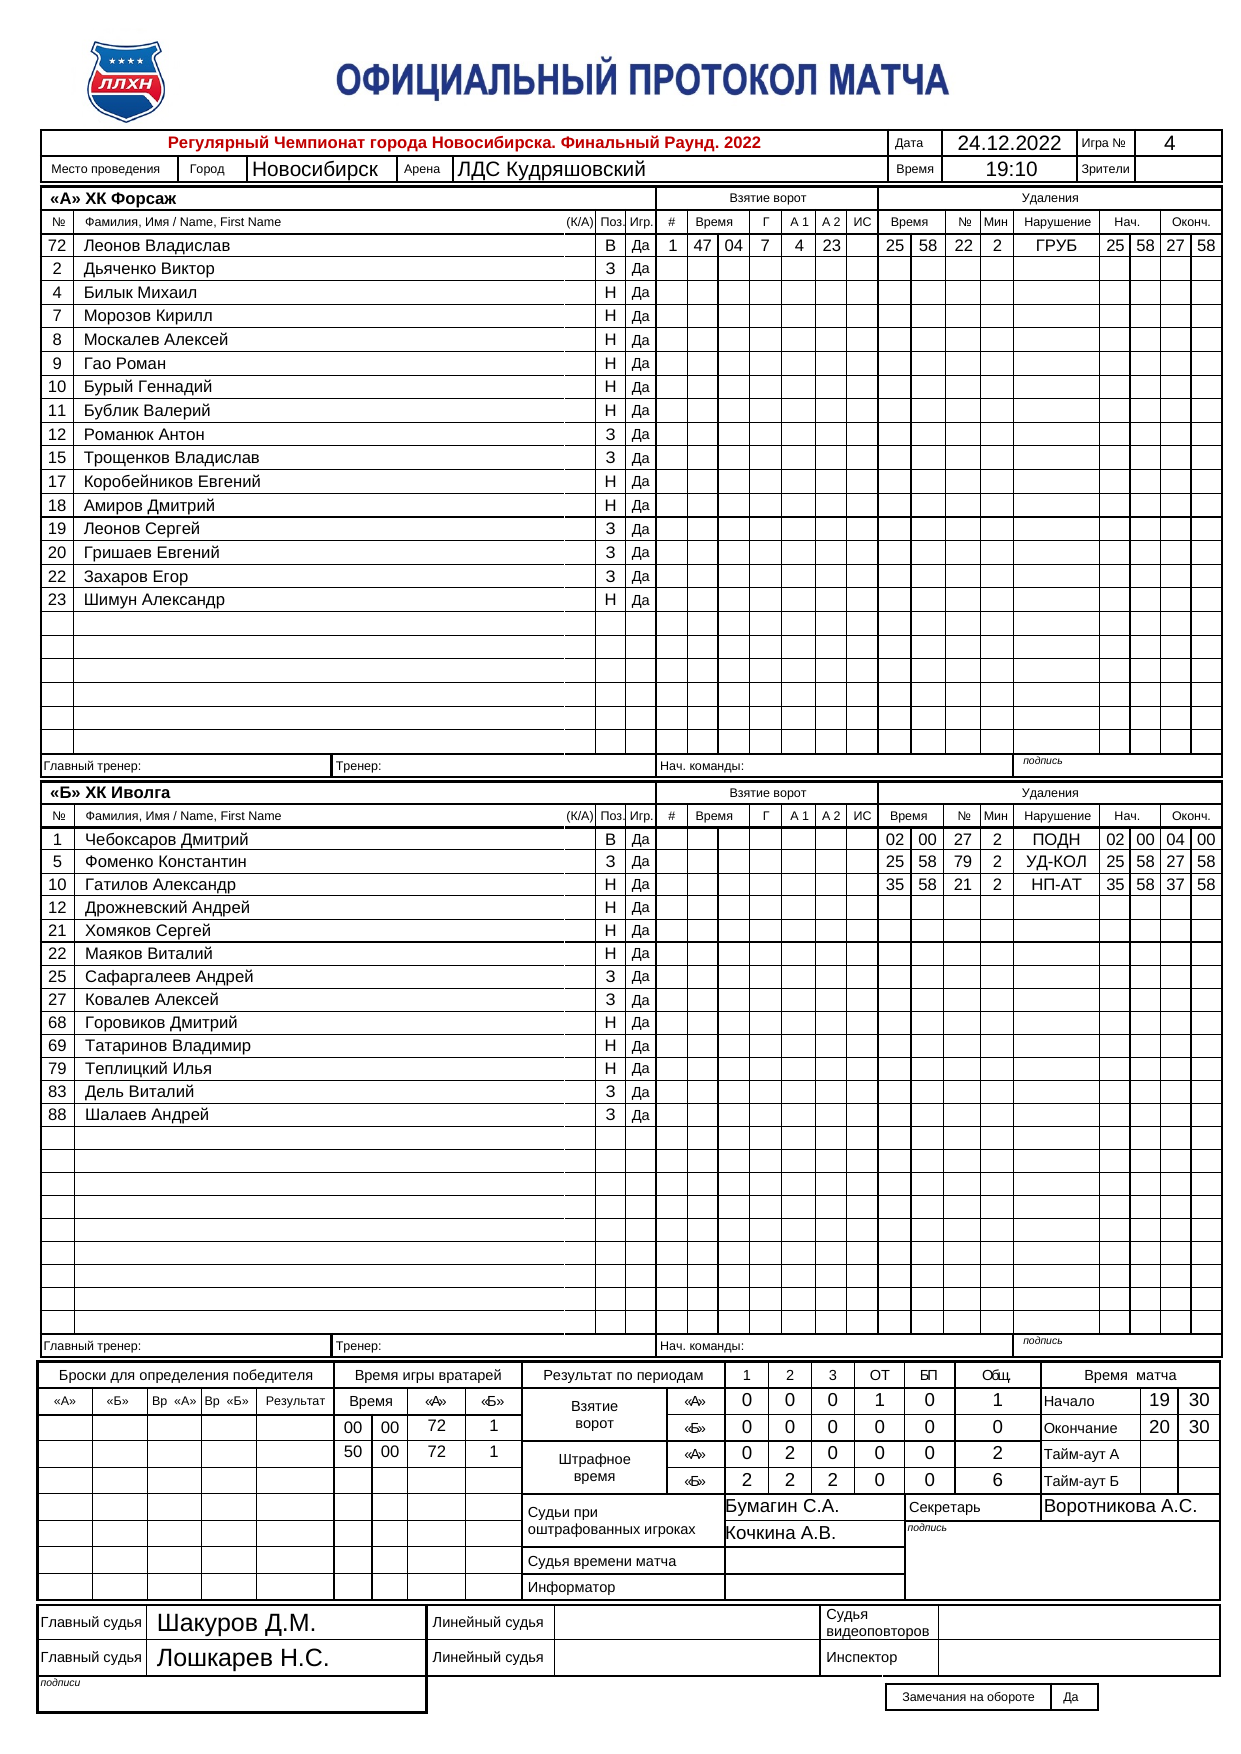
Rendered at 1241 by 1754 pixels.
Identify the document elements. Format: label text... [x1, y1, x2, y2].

table_cell [912, 446, 945, 469]
table_cell [1014, 1081, 1099, 1103]
table_cell Сафаргалеев Андрей [75, 966, 564, 987]
table_cell [816, 423, 846, 445]
table_cell «Б» [93, 1389, 147, 1413]
table_cell [657, 1219, 687, 1241]
table_cell Н [596, 399, 625, 422]
table_cell [879, 636, 910, 658]
table_header Игра № [1078, 131, 1134, 155]
table_cell З [596, 446, 625, 469]
table_cell [719, 494, 749, 516]
table_cell [688, 1081, 717, 1103]
table_cell [847, 281, 877, 303]
table_cell [1161, 683, 1190, 706]
table_cell [816, 399, 846, 422]
table_cell [946, 257, 980, 280]
table_cell 9 [42, 352, 73, 374]
table_cell 22 [42, 943, 74, 964]
table_cell [944, 1012, 980, 1033]
table_cell [981, 1035, 1013, 1057]
table_cell [981, 966, 1013, 987]
table_cell 58 [1192, 850, 1221, 872]
table_cell [816, 446, 846, 469]
table_cell [847, 376, 877, 398]
table_cell Хомяков Сергей [75, 920, 564, 941]
table_cell [1192, 1265, 1221, 1287]
table_cell 2 [726, 1468, 768, 1493]
table_cell [879, 588, 910, 611]
table_cell [1100, 989, 1129, 1011]
table_cell [626, 1173, 655, 1195]
table_cell Линейный судья [428, 1640, 554, 1675]
table_cell 5 [42, 850, 74, 872]
table_cell [719, 376, 749, 398]
table_cell 88 [42, 1104, 74, 1126]
table_cell [148, 1441, 201, 1467]
table_cell [1014, 659, 1099, 682]
table_cell 00 [1192, 829, 1221, 849]
table_cell [912, 1081, 943, 1103]
table_cell [42, 683, 73, 706]
table_cell З [596, 850, 625, 872]
table_cell [981, 612, 1013, 634]
table_cell Мин [981, 211, 1013, 233]
table_cell 0 [905, 1389, 954, 1413]
table_cell [1161, 352, 1190, 374]
table_cell Поз. [596, 211, 625, 233]
table_cell [688, 376, 717, 398]
table_cell Теплицкий Илья [75, 1058, 564, 1079]
table_cell [912, 989, 943, 1011]
table_cell [719, 874, 749, 895]
table_cell [981, 1265, 1013, 1287]
table_cell [1100, 683, 1129, 706]
table_cell 11 [42, 399, 73, 422]
table_cell [879, 1081, 910, 1103]
table_cell [1014, 352, 1099, 374]
table_cell [981, 1242, 1013, 1264]
table_cell 04 [1161, 829, 1190, 849]
table_cell [555, 1606, 819, 1639]
table_cell [847, 1219, 877, 1241]
table_cell [981, 376, 1013, 398]
table_cell 1 [956, 1389, 1040, 1413]
table_cell [750, 281, 781, 303]
table_cell [879, 966, 910, 987]
table_cell [565, 1242, 595, 1264]
table_cell [847, 588, 877, 611]
table_cell [719, 1242, 749, 1264]
table_cell [816, 257, 846, 280]
table_cell [408, 1494, 465, 1520]
table_cell [1161, 470, 1190, 493]
table_cell Начало [1042, 1389, 1140, 1413]
table_cell [750, 399, 781, 422]
table_cell Да [626, 446, 655, 469]
table_cell # [657, 211, 687, 233]
table_cell [726, 1575, 904, 1599]
table_cell [750, 730, 781, 753]
table_cell 0 [855, 1468, 904, 1493]
table_cell [1161, 588, 1190, 611]
table_cell [847, 730, 877, 753]
table_cell [596, 730, 625, 753]
table_cell Нач. команды: [657, 1335, 1012, 1356]
table_cell Н [596, 588, 625, 611]
table_cell [1014, 399, 1099, 422]
table_cell [39, 1468, 92, 1493]
table_cell [1161, 1311, 1190, 1333]
table_cell [1100, 1012, 1129, 1033]
table_cell [93, 1574, 147, 1599]
table_cell Нач. [1100, 211, 1160, 233]
table_cell [750, 423, 781, 445]
table_cell 69 [42, 1035, 74, 1057]
table_cell 0 [812, 1415, 854, 1440]
table_cell [750, 518, 781, 540]
table_cell [1014, 1311, 1099, 1333]
table_cell [42, 659, 73, 682]
table_cell 21 [944, 874, 980, 895]
table_cell [879, 612, 910, 634]
table_cell [879, 1035, 910, 1057]
table_cell [1100, 1150, 1129, 1172]
table_cell [719, 305, 749, 327]
table_cell [1014, 1265, 1099, 1287]
table_cell 25 [1100, 850, 1129, 872]
table_cell [148, 1574, 201, 1599]
table_cell [688, 874, 717, 895]
table_cell [750, 1288, 781, 1310]
table_cell [1161, 376, 1190, 398]
table_cell [688, 1104, 717, 1126]
table_header Броски для определения победителя [39, 1363, 333, 1387]
table_cell [1131, 1311, 1160, 1333]
table_cell [688, 1196, 717, 1218]
table_cell [946, 518, 980, 540]
table_cell [688, 1058, 717, 1079]
table_cell [719, 257, 749, 280]
table_cell Бурый Геннадий [74, 376, 564, 398]
table_cell [847, 494, 877, 516]
table_cell 17 [42, 470, 73, 493]
table_cell [688, 1288, 717, 1310]
table_cell [981, 943, 1013, 964]
table_cell [596, 683, 625, 706]
table_cell [1014, 920, 1099, 941]
table_cell [981, 659, 1013, 682]
table_cell [1014, 683, 1099, 706]
table_cell [912, 683, 945, 706]
table_cell [42, 1288, 74, 1310]
table_cell [1141, 1441, 1177, 1467]
table_cell [879, 494, 910, 516]
table_cell [912, 659, 945, 682]
table_cell [657, 943, 687, 964]
table_cell [1014, 541, 1099, 564]
table_cell Да [626, 399, 655, 422]
table_header ОТ [855, 1363, 904, 1387]
table_cell [596, 1219, 625, 1241]
table_cell Время [688, 211, 749, 233]
table_cell Г [750, 211, 781, 233]
table_cell [565, 399, 595, 422]
table_cell 0 [726, 1442, 768, 1467]
table_cell [981, 1196, 1013, 1218]
table_cell [750, 352, 781, 374]
table_cell [912, 1265, 943, 1287]
table_cell [1192, 565, 1221, 587]
table_cell [816, 730, 846, 753]
table_cell подпись [1014, 755, 1221, 776]
table_cell [782, 683, 815, 706]
table_cell Инспектор [821, 1640, 938, 1675]
table_cell [782, 470, 815, 493]
table_cell [1014, 1058, 1099, 1079]
table_cell [373, 1547, 407, 1573]
table_cell [657, 565, 687, 587]
table_cell 79 [944, 850, 980, 872]
table_cell [719, 565, 749, 587]
table_cell [1014, 1242, 1099, 1264]
table_cell [1161, 494, 1190, 516]
table_cell 0 [769, 1415, 811, 1440]
table_cell [879, 1196, 910, 1218]
table_cell 0 [855, 1415, 904, 1440]
table_cell [373, 1574, 407, 1599]
table_cell [565, 636, 595, 658]
table_cell Бумагин С.А. [726, 1495, 904, 1520]
table_cell [946, 470, 980, 493]
table_cell [847, 257, 877, 280]
table_cell [657, 588, 687, 611]
table_cell [1161, 1173, 1190, 1195]
table_cell [879, 989, 910, 1011]
table_cell [981, 1104, 1013, 1126]
table_cell Горовиков Дмитрий [75, 1012, 564, 1033]
table_cell 30 [1179, 1415, 1219, 1440]
table_cell [912, 636, 945, 658]
table_cell [657, 1288, 687, 1310]
table_cell [750, 659, 781, 682]
table_cell Гатилов Александр [75, 874, 564, 895]
table_cell [1161, 305, 1190, 327]
table_cell [1131, 1081, 1160, 1103]
table_cell [42, 1173, 74, 1195]
table_cell [946, 352, 980, 374]
table_cell [688, 352, 717, 374]
table_cell [596, 1196, 625, 1218]
table_cell [688, 541, 717, 564]
table_cell [373, 1521, 407, 1546]
table_cell [946, 376, 980, 398]
table_cell [75, 1127, 564, 1149]
table_cell Судья видеоповторов [821, 1606, 938, 1639]
table_cell [657, 423, 687, 445]
table_cell [688, 966, 717, 987]
table_cell [1100, 1219, 1129, 1241]
table_cell [688, 612, 717, 634]
table_cell [93, 1494, 147, 1520]
table_cell [1100, 1265, 1129, 1287]
table_cell [688, 1173, 717, 1195]
table_cell [1131, 1196, 1160, 1218]
table_cell [74, 730, 564, 753]
table_cell [719, 1311, 749, 1333]
table_cell [719, 446, 749, 469]
table_cell [565, 470, 595, 493]
table_cell [847, 1012, 877, 1033]
table_cell [596, 1127, 625, 1149]
table_cell 58 [1131, 874, 1160, 895]
table_cell [626, 612, 655, 634]
table_cell [847, 1173, 877, 1195]
table_cell [912, 423, 945, 445]
table_cell [1100, 328, 1129, 351]
table_header Результат по периодам [523, 1363, 724, 1387]
table_cell [1131, 588, 1160, 611]
table_cell [816, 966, 846, 987]
table_cell [750, 896, 781, 918]
table_cell З [596, 989, 625, 1011]
table_cell 83 [42, 1081, 74, 1103]
table_cell [1014, 588, 1099, 611]
table_cell [565, 352, 595, 374]
table_cell [719, 989, 749, 1011]
table_cell [816, 376, 846, 398]
table_cell [1131, 1219, 1160, 1241]
table_cell [750, 1242, 781, 1264]
table_cell [1100, 1104, 1129, 1126]
table_cell [1161, 541, 1190, 564]
table_cell [657, 1242, 687, 1264]
table_cell [847, 850, 877, 872]
table_cell [879, 470, 910, 493]
table_cell [565, 989, 595, 1011]
table_cell Тайм-аут Б [1042, 1468, 1140, 1493]
table_cell [1161, 989, 1190, 1011]
table_cell Да [626, 494, 655, 516]
table_cell [912, 518, 945, 540]
table_cell [912, 966, 943, 987]
table_cell Дрожневский Андрей [75, 896, 564, 918]
table_cell [688, 588, 717, 611]
table_cell [912, 943, 943, 964]
table_cell 1 [466, 1441, 521, 1467]
table_cell Билык Михаил [74, 281, 564, 303]
table_cell [782, 896, 815, 918]
table_cell [847, 399, 877, 422]
table_cell [688, 943, 717, 964]
table_cell [75, 1150, 564, 1172]
table_cell [816, 896, 846, 918]
table_cell [202, 1441, 256, 1467]
table_cell [74, 612, 564, 634]
table_cell «А» [39, 1389, 92, 1413]
table_cell [202, 1494, 256, 1520]
table_cell [847, 874, 877, 895]
table_cell [565, 518, 595, 540]
table_cell [981, 730, 1013, 753]
table_cell [816, 352, 846, 374]
table_cell [1161, 446, 1190, 469]
table_cell [1192, 470, 1221, 493]
table_cell [981, 257, 1013, 280]
table_cell [782, 1173, 815, 1195]
table_header Удаления [879, 783, 1221, 803]
table_cell [657, 1311, 687, 1333]
table_cell 68 [42, 1012, 74, 1033]
table_cell [1192, 518, 1221, 540]
table_cell [688, 1150, 717, 1172]
table_cell [750, 850, 781, 872]
table_cell [946, 494, 980, 516]
table_cell [565, 328, 595, 351]
table_cell [1100, 730, 1129, 753]
table_cell [93, 1468, 147, 1493]
table_cell Да [626, 850, 655, 872]
table_cell 20 [1141, 1415, 1177, 1440]
table_cell [1131, 730, 1160, 753]
table_cell [879, 1265, 910, 1287]
table_cell [750, 707, 781, 729]
table_cell [688, 829, 717, 849]
table_cell [688, 636, 717, 658]
table_cell [879, 1127, 910, 1149]
table_cell [946, 588, 980, 611]
table_header 1 [726, 1363, 768, 1387]
table_cell 25 [879, 235, 910, 256]
table_cell [688, 896, 717, 918]
table_cell 00 [335, 1416, 371, 1440]
table_cell 1 [657, 235, 687, 256]
table_cell Да [626, 588, 655, 611]
table_cell [1192, 636, 1221, 658]
table_cell [782, 281, 815, 303]
table_cell [565, 1311, 595, 1333]
table_cell [879, 1311, 910, 1333]
table_cell [1161, 1081, 1190, 1103]
table_cell [816, 829, 846, 849]
table_cell [847, 1265, 877, 1287]
table_header Взятие ворот [657, 783, 877, 803]
table_cell Н [596, 328, 625, 351]
table_cell [466, 1468, 521, 1493]
table_cell [466, 1521, 521, 1546]
table_cell [726, 1548, 904, 1573]
table_cell [565, 1219, 595, 1241]
table_cell [657, 874, 687, 895]
table_cell 00 [373, 1416, 407, 1440]
table_cell [816, 1081, 846, 1103]
table_cell [1131, 989, 1160, 1011]
table_cell [1161, 257, 1190, 280]
table_cell [847, 1104, 877, 1126]
table_cell [912, 352, 945, 374]
table_cell [626, 1127, 655, 1149]
table_cell [912, 1127, 943, 1149]
table_cell Мин [981, 805, 1013, 826]
table_cell Да [626, 829, 655, 849]
table_cell [847, 565, 877, 587]
table_cell [688, 1127, 717, 1149]
table_cell [657, 281, 687, 303]
table_cell [847, 446, 877, 469]
table_cell [750, 874, 781, 895]
table_cell [1192, 683, 1221, 706]
table_cell [782, 1150, 815, 1172]
table_cell [816, 707, 846, 729]
table_cell [74, 659, 564, 682]
table_cell [879, 305, 910, 327]
table_cell [912, 730, 945, 753]
table_cell [1100, 423, 1129, 445]
table_cell [719, 399, 749, 422]
table_cell [816, 850, 846, 872]
table_cell [1192, 966, 1221, 987]
table_cell [719, 636, 749, 658]
table_cell [1131, 920, 1160, 941]
table_cell 37 [1161, 874, 1190, 895]
table_cell [912, 376, 945, 398]
table_cell [1100, 541, 1129, 564]
table_cell [1100, 281, 1129, 303]
table_cell [719, 683, 749, 706]
table_cell Да [626, 305, 655, 327]
table_cell [847, 1150, 877, 1172]
table_cell [1131, 1288, 1160, 1310]
table_cell [1100, 920, 1129, 941]
table_cell [719, 1219, 749, 1241]
table_cell [1014, 1288, 1099, 1310]
table_cell Да [626, 518, 655, 540]
table_cell [565, 612, 595, 634]
table_cell [847, 683, 877, 706]
table_cell Захаров Егор [74, 565, 564, 587]
table_cell Да [626, 874, 655, 895]
table_cell [816, 1127, 846, 1149]
picture [5, 28, 1179, 129]
table_cell [1161, 1127, 1190, 1149]
table_cell [1192, 612, 1221, 634]
table_cell [1161, 1012, 1190, 1033]
table_cell Фамилия, Имя / Name, First Name [75, 805, 565, 826]
table_cell [1131, 636, 1160, 658]
table_cell [42, 612, 73, 634]
table_cell Шимун Александр [74, 588, 564, 611]
table_header БП [905, 1363, 954, 1387]
table_cell [782, 565, 815, 587]
table_cell Оконч. [1161, 805, 1221, 826]
table_cell [1131, 943, 1160, 964]
table_header Замечания на обороте [887, 1685, 1050, 1709]
table_cell [912, 305, 945, 327]
table_cell [1131, 470, 1160, 493]
table_cell [782, 328, 815, 351]
table_cell 22 [42, 565, 73, 587]
table_cell [782, 1058, 815, 1079]
table_cell [816, 328, 846, 351]
table_cell [912, 1311, 943, 1333]
table_cell [847, 707, 877, 729]
table_cell [657, 612, 687, 634]
table_cell (К/А) [565, 211, 595, 233]
table_cell [912, 281, 945, 303]
table_cell [1161, 966, 1190, 987]
table_cell [565, 376, 595, 398]
table_cell [1014, 1196, 1099, 1218]
table_cell 1 [466, 1416, 521, 1440]
table_cell [879, 1242, 910, 1264]
table_cell Да [626, 943, 655, 964]
table_cell [981, 1081, 1013, 1103]
table_cell [719, 541, 749, 564]
table_cell [1100, 588, 1129, 611]
table_cell [657, 850, 687, 872]
table_cell [1131, 565, 1160, 587]
table_cell [1131, 707, 1160, 729]
table_cell [1161, 943, 1190, 964]
table_cell [1161, 399, 1190, 422]
table_cell Да [626, 235, 655, 256]
table_cell [1161, 707, 1190, 729]
table_cell [42, 1127, 74, 1149]
table_cell [719, 1265, 749, 1287]
table_cell 19 [1141, 1389, 1177, 1413]
table_cell [565, 730, 595, 753]
table_cell [1014, 518, 1099, 540]
table_cell [93, 1521, 147, 1546]
table_cell [719, 920, 749, 941]
table_header 24.12.2022 [943, 131, 1076, 155]
table_cell [719, 896, 749, 918]
table_cell [1100, 966, 1129, 987]
table_cell [1161, 1035, 1190, 1057]
table_cell [946, 446, 980, 469]
table_cell [750, 446, 781, 469]
table_cell [847, 989, 877, 1011]
table_cell [750, 305, 781, 327]
table_cell [1192, 1035, 1221, 1057]
table_cell [688, 494, 717, 516]
table_cell [981, 636, 1013, 658]
table_cell 58 [1131, 235, 1160, 256]
table_cell [1014, 565, 1099, 587]
table_cell [257, 1521, 333, 1546]
table_cell [879, 683, 910, 706]
table_cell [782, 1012, 815, 1033]
table_cell Да [626, 541, 655, 564]
table_cell [688, 470, 717, 493]
table_cell [939, 1606, 1219, 1639]
table_cell [750, 683, 781, 706]
table_cell [257, 1441, 333, 1467]
table_cell [816, 1150, 846, 1172]
table_cell [1192, 1104, 1221, 1126]
table_cell [782, 305, 815, 327]
table_cell [782, 707, 815, 729]
table_cell [1192, 328, 1221, 351]
table_cell [1100, 494, 1129, 516]
table_cell [1192, 707, 1221, 729]
table_cell [1100, 352, 1129, 374]
table_cell [1161, 1104, 1190, 1126]
table_cell [912, 1173, 943, 1195]
table_cell [944, 1311, 980, 1333]
table_cell [565, 235, 595, 256]
table_cell [944, 896, 980, 918]
table_cell [1192, 1150, 1221, 1172]
table_cell [912, 612, 945, 634]
table_cell [750, 328, 781, 351]
table_cell [1131, 966, 1160, 987]
table_cell [782, 541, 815, 564]
table_cell [39, 1416, 92, 1440]
table_cell 0 [812, 1442, 854, 1467]
table_cell [946, 328, 980, 351]
table_cell [335, 1494, 371, 1520]
table_cell 50 [335, 1441, 371, 1467]
table_cell [750, 966, 781, 987]
table_cell [946, 281, 980, 303]
table_cell [1100, 565, 1129, 587]
table_cell [816, 305, 846, 327]
table_cell [657, 683, 687, 706]
table_cell [912, 1219, 943, 1241]
table_cell [626, 659, 655, 682]
table_cell 58 [1192, 235, 1221, 256]
table_cell [596, 1311, 625, 1333]
table_cell [596, 659, 625, 682]
table_cell [596, 1265, 625, 1287]
table_cell [750, 541, 781, 564]
table_cell [939, 1640, 1219, 1675]
table_cell Н [596, 920, 625, 941]
table_cell [688, 1265, 717, 1287]
table_cell [42, 1311, 74, 1333]
table_cell [944, 989, 980, 1011]
table_cell [1100, 1173, 1129, 1195]
table_cell [1192, 1288, 1221, 1310]
table_cell 2 [42, 257, 73, 280]
table_header Время игры вратарей [335, 1363, 521, 1387]
table_cell [944, 943, 980, 964]
table_cell [719, 1127, 749, 1149]
table_cell [944, 1104, 980, 1126]
table_cell [816, 636, 846, 658]
table_cell Взятие ворот [523, 1389, 666, 1440]
table_cell 00 [912, 829, 943, 849]
table_cell [148, 1494, 201, 1520]
table_cell [816, 470, 846, 493]
table_cell Г [750, 805, 781, 826]
table_cell [75, 1242, 564, 1264]
table_cell Зрители [1078, 157, 1134, 181]
table_cell Фамилия, Имя / Name, First Name [74, 211, 565, 233]
table_cell [847, 352, 877, 374]
table_cell Амиров Дмитрий [74, 494, 564, 516]
table_cell Тренер: [333, 1335, 655, 1356]
table_cell 0 [726, 1389, 768, 1413]
table_cell [626, 1265, 655, 1287]
table_cell подпись [1014, 1335, 1221, 1356]
table_cell [335, 1547, 371, 1573]
table_cell подпись [906, 1522, 1219, 1599]
table_cell [719, 730, 749, 753]
table_cell [1131, 1058, 1160, 1079]
table_cell [946, 399, 980, 422]
table_cell [719, 423, 749, 445]
table_cell [74, 683, 564, 706]
table_cell [816, 612, 846, 634]
table_cell [946, 565, 980, 587]
table_cell [565, 1012, 595, 1033]
table_cell [750, 943, 781, 964]
table_header 4 [1136, 131, 1221, 155]
table_cell [879, 376, 910, 398]
table_cell [981, 896, 1013, 918]
table_cell [946, 636, 980, 658]
table_cell [596, 1150, 625, 1172]
table_cell [657, 399, 687, 422]
table_cell [719, 352, 749, 374]
table_cell [42, 1242, 74, 1264]
table_cell Да [626, 1104, 655, 1126]
table_cell [688, 423, 717, 445]
table_cell Оконч. [1161, 211, 1221, 233]
table_cell [657, 920, 687, 941]
table_cell [1161, 1058, 1190, 1079]
table_cell Результат [257, 1389, 333, 1413]
table_cell [1161, 1196, 1190, 1218]
table_cell Трощенков Владислав [74, 446, 564, 469]
table_cell Да [626, 1081, 655, 1103]
table_cell 58 [1131, 850, 1160, 872]
table_cell [1161, 920, 1190, 941]
table_cell [847, 518, 877, 540]
table_cell Город [179, 157, 246, 181]
table_cell [1014, 281, 1099, 303]
table_cell [883, 1677, 1220, 1681]
table_cell Н [596, 352, 625, 374]
table_cell [565, 829, 595, 849]
table_cell 20 [42, 541, 73, 564]
table_cell [1161, 328, 1190, 351]
table_cell [688, 328, 717, 351]
table_cell [657, 1035, 687, 1057]
table_cell З [596, 565, 625, 587]
table_cell 2 [981, 235, 1013, 256]
table_cell [816, 1035, 846, 1057]
table_cell [719, 1173, 749, 1195]
table_cell [750, 1173, 781, 1195]
table_cell [1131, 328, 1160, 351]
table_cell [981, 1012, 1013, 1033]
table_cell [782, 257, 815, 280]
table_cell [565, 446, 595, 469]
table_cell [1161, 565, 1190, 587]
table_cell [816, 1104, 846, 1126]
table_cell [782, 659, 815, 682]
table_cell Гао Роман [74, 352, 564, 374]
table_cell [981, 518, 1013, 540]
table_cell [1131, 541, 1160, 564]
table_cell 72 [42, 235, 73, 256]
table_cell [408, 1547, 465, 1573]
table_cell [466, 1547, 521, 1573]
table_cell Лошкарев Н.С. [147, 1640, 425, 1675]
table_cell [782, 1288, 815, 1310]
table_cell [688, 730, 717, 753]
table_cell 02 [879, 829, 910, 849]
table_cell 0 [905, 1442, 954, 1467]
table_cell [42, 707, 73, 729]
table_cell Линейный судья [428, 1606, 554, 1639]
table_cell [1100, 896, 1129, 918]
table_cell «А» [668, 1389, 724, 1413]
table_cell [981, 305, 1013, 327]
table_cell [1014, 989, 1099, 1011]
table_cell [626, 1150, 655, 1172]
table_cell [879, 565, 910, 587]
table_cell [719, 966, 749, 987]
table_cell 22 [946, 235, 980, 256]
table_cell Главный тренер: [42, 755, 330, 776]
table_cell [657, 352, 687, 374]
table_cell [782, 920, 815, 941]
table_cell 23 [42, 588, 73, 611]
table_cell [1131, 1127, 1160, 1149]
table_cell [1131, 1104, 1160, 1126]
table_cell Окончание [1042, 1415, 1140, 1440]
table_cell [257, 1416, 333, 1440]
table_cell [847, 829, 877, 849]
table_cell З [596, 518, 625, 540]
table_cell 21 [42, 920, 74, 941]
table_cell [1100, 1288, 1129, 1310]
table_cell [847, 1035, 877, 1057]
table_cell [879, 352, 910, 374]
table_cell 4 [782, 235, 815, 256]
table_cell [816, 683, 846, 706]
table_cell [847, 470, 877, 493]
table_cell [879, 328, 910, 351]
table_cell Главный судья [39, 1606, 146, 1639]
table_cell [944, 966, 980, 987]
table_cell Н [596, 874, 625, 895]
table_cell [1192, 1127, 1221, 1149]
table_cell [1136, 157, 1221, 181]
table_cell [1192, 494, 1221, 516]
table_header Дата [889, 131, 941, 155]
table_cell [782, 874, 815, 895]
table_cell [657, 1150, 687, 1172]
table_cell [657, 518, 687, 540]
table_cell А 1 [782, 805, 815, 826]
table_cell [981, 1288, 1013, 1310]
table_cell 2 [981, 829, 1013, 849]
table_cell [257, 1574, 333, 1599]
table_cell [42, 730, 73, 753]
table_cell 0 [726, 1415, 768, 1440]
table_cell [565, 1150, 595, 1172]
table_cell Да [626, 1012, 655, 1033]
table_cell [1014, 1035, 1099, 1057]
table_cell [912, 565, 945, 587]
table_cell [657, 659, 687, 682]
table_cell [816, 1219, 846, 1241]
table_cell [202, 1521, 256, 1546]
table_cell [981, 683, 1013, 706]
table_cell [981, 494, 1013, 516]
table_cell 58 [912, 235, 945, 256]
table_cell 18 [42, 494, 73, 516]
table_cell [1014, 943, 1099, 964]
table_cell [596, 1288, 625, 1310]
table_cell [42, 636, 73, 658]
table_cell 00 [1131, 829, 1160, 849]
table_cell № [946, 211, 980, 233]
table_cell Время [879, 805, 943, 826]
table_cell [1100, 305, 1129, 327]
table_cell 27 [42, 989, 74, 1011]
table_cell [816, 541, 846, 564]
table_cell [847, 541, 877, 564]
table_cell [816, 920, 846, 941]
table_cell [782, 989, 815, 1011]
table_cell Главный судья [39, 1640, 146, 1675]
table_cell [816, 1242, 846, 1264]
table_cell Игр. [626, 211, 655, 233]
table_cell Главный тренер: [42, 1335, 330, 1356]
table_cell [879, 399, 910, 422]
table_cell [565, 707, 595, 729]
table_cell [1131, 423, 1160, 445]
table_cell [847, 328, 877, 351]
table_cell [657, 446, 687, 469]
table_cell [782, 966, 815, 987]
table_cell [428, 1677, 882, 1711]
table_cell [1192, 541, 1221, 564]
table_cell [847, 943, 877, 964]
table_cell [1161, 518, 1190, 540]
table_cell [981, 920, 1013, 941]
table_cell «А» [668, 1442, 724, 1467]
table_cell [657, 470, 687, 493]
table_header Да [1052, 1685, 1097, 1709]
table_cell [1161, 636, 1190, 658]
table_cell [657, 1081, 687, 1103]
table_cell Да [626, 257, 655, 280]
table_cell [981, 328, 1013, 351]
table_cell [816, 943, 846, 964]
table_cell [1100, 446, 1129, 469]
table_cell Дель Виталий [75, 1081, 564, 1103]
table_cell [847, 966, 877, 987]
table_cell [782, 588, 815, 611]
table_cell [1131, 257, 1160, 280]
table_cell [912, 588, 945, 611]
table_cell [782, 1242, 815, 1264]
table_cell Место проведения [42, 157, 177, 181]
table_cell 8 [42, 328, 73, 351]
table_cell Да [626, 352, 655, 374]
table_cell [565, 305, 595, 327]
table_cell [816, 659, 846, 682]
table_cell [719, 470, 749, 493]
table_cell [1131, 1173, 1160, 1195]
table_cell Шалаев Андрей [75, 1104, 564, 1126]
table_cell [782, 399, 815, 422]
table_cell [782, 1104, 815, 1126]
table_cell [946, 612, 980, 634]
table_cell ИС [847, 211, 877, 233]
table_cell № [42, 211, 73, 233]
table_cell [1192, 920, 1221, 941]
table_cell [565, 541, 595, 564]
table_cell [565, 966, 595, 987]
table_cell [688, 1035, 717, 1057]
table_cell [75, 1288, 564, 1310]
table_cell 2 [981, 850, 1013, 872]
table_cell Да [626, 328, 655, 351]
table_cell [1192, 730, 1221, 753]
table_cell [1099, 1682, 1220, 1711]
table_cell [782, 612, 815, 634]
table_cell [1141, 1468, 1177, 1493]
table_cell [688, 1242, 717, 1264]
table_cell [879, 1150, 910, 1172]
table_cell [1192, 943, 1221, 964]
table_cell [657, 1265, 687, 1287]
table_cell [719, 1081, 749, 1103]
table_cell 19 [42, 518, 73, 540]
table_cell [981, 281, 1013, 303]
table_cell [565, 683, 595, 706]
table_cell [912, 1288, 943, 1310]
table_cell [816, 281, 846, 303]
table_cell [946, 659, 980, 682]
table_cell [816, 1288, 846, 1310]
table_cell [1014, 446, 1099, 469]
table_cell [565, 565, 595, 587]
table_header Время матча [1042, 1363, 1219, 1387]
table_cell [782, 423, 815, 445]
table_cell [565, 896, 595, 918]
table_cell [1100, 1035, 1129, 1057]
table_cell [657, 1127, 687, 1149]
table_cell [719, 1150, 749, 1172]
table_cell Время [688, 805, 749, 826]
table_cell Нарушение [1014, 211, 1099, 233]
table_cell [565, 1173, 595, 1195]
table_cell [719, 850, 749, 872]
table_cell Маяков Виталий [75, 943, 564, 964]
table_cell [847, 612, 877, 634]
table_cell З [596, 541, 625, 564]
table_cell [39, 1547, 92, 1573]
table_cell [782, 1081, 815, 1103]
table_cell [202, 1547, 256, 1573]
table_cell [879, 1104, 910, 1126]
table_cell [750, 1219, 781, 1241]
table_cell 7 [750, 235, 781, 256]
table_cell [1014, 1012, 1099, 1033]
table_cell [1100, 707, 1129, 729]
table_cell 2 [981, 874, 1013, 895]
table_cell [719, 1058, 749, 1079]
table_cell [1100, 399, 1129, 422]
table_cell [565, 943, 595, 964]
table_cell [1192, 1012, 1221, 1033]
table_cell [847, 305, 877, 327]
table_cell Фоменко Константин [75, 850, 564, 872]
table_cell [75, 1219, 564, 1241]
table_cell [1100, 257, 1129, 280]
table_cell Арена [398, 157, 452, 181]
table_header Удаления [879, 188, 1221, 209]
table_cell 0 [905, 1415, 954, 1440]
table_cell [782, 446, 815, 469]
table_cell Нач. команды: [657, 755, 1012, 776]
table_cell Да [626, 423, 655, 445]
table_cell Тренер: [333, 755, 655, 776]
table_cell [75, 1311, 564, 1333]
table_cell [1100, 376, 1129, 398]
table_cell Леонов Сергей [74, 518, 564, 540]
table_cell 58 [912, 850, 943, 872]
table_cell ГРУБ [1014, 235, 1099, 256]
table_cell З [596, 257, 625, 280]
table_cell [912, 1058, 943, 1079]
table_cell [1179, 1441, 1219, 1467]
table_cell Н [596, 1035, 625, 1057]
table_cell [39, 1441, 92, 1467]
table_cell А 2 [816, 805, 846, 826]
table_cell Коробейников Евгений [74, 470, 564, 493]
table_cell [688, 1012, 717, 1033]
table_cell [1014, 1104, 1099, 1126]
table_cell [657, 730, 687, 753]
table_cell [879, 730, 910, 753]
table_cell [657, 305, 687, 327]
table_cell Н [596, 1012, 625, 1033]
table_cell 25 [879, 850, 910, 872]
table_cell [657, 966, 687, 987]
table_cell [565, 920, 595, 941]
table_cell [847, 235, 877, 256]
table_cell [1131, 518, 1160, 540]
table_cell [688, 1311, 717, 1333]
table_cell 2 [769, 1468, 811, 1493]
table_cell [719, 1104, 749, 1126]
table_cell [981, 399, 1013, 422]
table_cell [912, 1150, 943, 1172]
table_cell [657, 1104, 687, 1126]
table_cell [565, 1081, 595, 1103]
table_cell [1192, 1196, 1221, 1218]
table_cell [750, 1058, 781, 1079]
table_cell Да [626, 281, 655, 303]
table_cell [466, 1574, 521, 1599]
table_cell [657, 989, 687, 1011]
table_cell [565, 659, 595, 682]
table_cell [1131, 1035, 1160, 1057]
table_cell Судьи при оштрафованных игроках [523, 1495, 724, 1546]
table_header Регулярный Чемпионат города Новосибирска. Финальный Раунд. 2022 [42, 131, 887, 155]
table_cell Поз. [596, 805, 625, 826]
table_cell Вр «А» [148, 1389, 201, 1413]
table_cell А 1 [782, 211, 815, 233]
table_cell [39, 1574, 92, 1599]
table_cell [981, 1150, 1013, 1172]
table_cell 10 [42, 874, 74, 895]
table_cell [816, 1012, 846, 1033]
table_cell [657, 257, 687, 280]
table_cell [1014, 305, 1099, 327]
table_cell [1192, 1058, 1221, 1079]
table_cell Время [335, 1389, 407, 1413]
table_header «А» ХК Форсаж [42, 188, 655, 209]
table_cell [847, 423, 877, 445]
table_cell [626, 707, 655, 729]
table_cell [75, 1196, 564, 1218]
table_cell [202, 1574, 256, 1599]
table_cell 04 [719, 235, 749, 256]
table_cell [944, 1196, 980, 1218]
table_cell [626, 1196, 655, 1218]
table_cell [719, 707, 749, 729]
table_cell З [596, 1081, 625, 1103]
table_cell [1131, 1012, 1160, 1033]
table_cell [1192, 1219, 1221, 1241]
table_cell [466, 1494, 521, 1520]
table_cell ЛДС Кудряшовский [454, 157, 887, 181]
table_cell [1131, 376, 1160, 398]
table_cell [657, 636, 687, 658]
table_cell [1100, 1196, 1129, 1218]
table_cell [912, 328, 945, 351]
table_cell [944, 1288, 980, 1310]
table_cell 25 [42, 966, 74, 987]
table_cell [1100, 636, 1129, 658]
table_cell Н [596, 896, 625, 918]
table_cell [981, 470, 1013, 493]
table_cell [565, 494, 595, 516]
table_cell [565, 1288, 595, 1310]
table_cell № [944, 805, 980, 826]
table_cell [626, 1311, 655, 1333]
table_cell 58 [1192, 874, 1221, 895]
table_cell [596, 612, 625, 634]
table_cell [912, 920, 943, 941]
table_cell [657, 1196, 687, 1218]
table_cell 12 [42, 423, 73, 445]
table_cell [750, 588, 781, 611]
table_cell [879, 1173, 910, 1195]
table_cell Вр «Б» [202, 1389, 256, 1413]
table_cell [75, 1173, 564, 1195]
table_cell [1014, 1150, 1099, 1172]
table_header 2 [769, 1363, 811, 1387]
table_cell [565, 874, 595, 895]
table_cell Нач. [1100, 805, 1160, 826]
table_cell [626, 1288, 655, 1310]
table_cell [944, 1265, 980, 1287]
table_cell 2 [769, 1442, 811, 1467]
table_cell [1192, 1081, 1221, 1103]
table_cell [688, 446, 717, 469]
table_cell [335, 1521, 371, 1546]
table_cell [1014, 966, 1099, 987]
table_cell [750, 1265, 781, 1287]
table_cell [782, 518, 815, 540]
table_cell [847, 659, 877, 682]
table_cell [944, 1058, 980, 1079]
table_cell [1131, 1150, 1160, 1172]
table_cell [981, 423, 1013, 445]
table_cell [782, 1196, 815, 1218]
table_cell [879, 518, 910, 540]
table_cell [912, 1196, 943, 1218]
table_cell [1014, 257, 1099, 280]
table_cell [1100, 1311, 1129, 1333]
table_cell [750, 470, 781, 493]
table_cell [1192, 1173, 1221, 1195]
table_cell [847, 896, 877, 918]
table_cell [981, 1219, 1013, 1241]
table_cell В [596, 829, 625, 849]
table_cell подписи [39, 1677, 425, 1711]
table_cell [596, 636, 625, 658]
table_cell [944, 1127, 980, 1149]
table_cell [946, 423, 980, 445]
table_cell 12 [42, 896, 74, 918]
table_cell [257, 1547, 333, 1573]
table_cell [657, 896, 687, 918]
table_cell [1014, 1127, 1099, 1149]
table_cell [657, 829, 687, 849]
table_cell Н [596, 281, 625, 303]
table_cell [719, 943, 749, 964]
table_cell [816, 989, 846, 1011]
table_cell 2 [956, 1442, 1040, 1467]
table_header 3 [812, 1363, 854, 1387]
table_cell [847, 1242, 877, 1264]
table_cell [750, 1311, 781, 1333]
table_cell Н [596, 470, 625, 493]
table_cell [1014, 1219, 1099, 1241]
table_cell [912, 541, 945, 564]
table_cell [944, 1219, 980, 1241]
table_cell Время [879, 211, 945, 233]
table_cell [202, 1468, 256, 1493]
table_cell [74, 636, 564, 658]
table_cell 25 [1100, 235, 1129, 256]
table_cell [42, 1219, 74, 1241]
table_cell [565, 850, 595, 872]
table_cell З [596, 966, 625, 987]
table_cell [688, 305, 717, 327]
table_cell [1192, 281, 1221, 303]
table_cell 47 [688, 235, 717, 256]
table_cell [847, 636, 877, 658]
table_cell [944, 920, 980, 941]
table_cell Леонов Владислав [74, 235, 564, 256]
table_cell [847, 1288, 877, 1310]
table_cell [1131, 305, 1160, 327]
table_cell [565, 1127, 595, 1149]
table_cell [1192, 1311, 1221, 1333]
table_cell [1161, 281, 1190, 303]
table_cell [202, 1416, 256, 1440]
table_cell [1192, 588, 1221, 611]
table_cell [1014, 494, 1099, 516]
table_cell 4 [42, 281, 73, 303]
table_cell [148, 1416, 201, 1440]
table_cell [1192, 989, 1221, 1011]
table_cell [782, 494, 815, 516]
table_cell [1161, 1242, 1190, 1264]
table_cell [565, 1058, 595, 1079]
table_cell [981, 1173, 1013, 1195]
table_cell [782, 1035, 815, 1057]
table_cell [657, 376, 687, 398]
table_cell [1131, 659, 1160, 682]
table_cell [93, 1441, 147, 1467]
table_cell «Б» [668, 1468, 724, 1493]
table_cell [1100, 518, 1129, 540]
table_cell [373, 1468, 407, 1493]
table_cell [596, 1173, 625, 1195]
table_cell [408, 1574, 465, 1599]
table_cell [688, 565, 717, 587]
table_cell [1131, 612, 1160, 634]
table_cell Да [626, 1035, 655, 1057]
table_cell [750, 920, 781, 941]
table_cell [1014, 376, 1099, 398]
table_cell [782, 943, 815, 964]
table_cell [981, 352, 1013, 374]
table_cell [626, 683, 655, 706]
table_cell [879, 943, 910, 964]
table_cell Татаринов Владимир [75, 1035, 564, 1057]
table_cell [879, 1219, 910, 1241]
table_cell [626, 1242, 655, 1264]
table_cell [75, 1265, 564, 1287]
table_cell [1014, 896, 1099, 918]
table_cell [944, 1035, 980, 1057]
table_cell [1014, 423, 1099, 445]
table_cell [1131, 446, 1160, 469]
table_cell [565, 1265, 595, 1287]
table_cell [719, 612, 749, 634]
table_cell [1100, 1242, 1129, 1264]
table_cell [879, 446, 910, 469]
table_cell [1100, 470, 1129, 493]
table_cell [1100, 1058, 1129, 1079]
table_cell [1131, 1242, 1160, 1264]
table_cell [42, 1196, 74, 1218]
table_cell [750, 565, 781, 587]
table_cell [565, 1104, 595, 1126]
table_cell [816, 565, 846, 587]
table_cell [816, 588, 846, 611]
table_cell Да [626, 966, 655, 987]
table_cell [626, 1219, 655, 1241]
table_cell [847, 1058, 877, 1079]
table_cell [688, 257, 717, 280]
table_cell [750, 1081, 781, 1103]
table_cell Штрафное время [523, 1442, 666, 1493]
table_cell [1100, 659, 1129, 682]
table_cell [782, 352, 815, 374]
table_cell Воротникова А.С. [1042, 1495, 1219, 1520]
table_cell [879, 659, 910, 682]
table_cell [944, 1150, 980, 1172]
table_cell [981, 989, 1013, 1011]
table_cell [719, 659, 749, 682]
table_cell [626, 636, 655, 658]
table_cell [1161, 1150, 1190, 1172]
table_cell [782, 1219, 815, 1241]
table_cell 79 [42, 1058, 74, 1079]
table_cell [879, 707, 910, 729]
table_cell [565, 423, 595, 445]
table_cell [1179, 1468, 1219, 1493]
table_cell 35 [879, 874, 910, 895]
table_cell Тайм-аут А [1042, 1441, 1140, 1467]
table_cell [1192, 423, 1221, 445]
table_cell [688, 920, 717, 941]
table_cell [981, 1127, 1013, 1149]
table_cell [257, 1468, 333, 1493]
table_cell 02 [1100, 829, 1129, 849]
table_cell З [596, 423, 625, 445]
table_cell [782, 850, 815, 872]
table_cell [1161, 612, 1190, 634]
table_cell [1161, 730, 1190, 753]
table_cell 00 [373, 1441, 407, 1467]
table_cell Да [626, 896, 655, 918]
table_header «Б» ХК Иволга [42, 783, 655, 803]
table_cell 7 [42, 305, 73, 327]
table_cell 0 [855, 1442, 904, 1467]
table_cell [148, 1468, 201, 1493]
table_cell В [596, 235, 625, 256]
table_cell [657, 1173, 687, 1195]
table_cell [93, 1547, 147, 1573]
table_cell [335, 1574, 371, 1599]
table_cell Да [626, 1058, 655, 1079]
table_cell 27 [1161, 850, 1190, 872]
table_cell [816, 1058, 846, 1079]
table_cell «Б » [466, 1389, 521, 1413]
table_cell [1014, 612, 1099, 634]
table_cell [912, 399, 945, 422]
table_cell [688, 399, 717, 422]
table_cell [946, 730, 980, 753]
table_cell 19:10 [943, 157, 1076, 181]
table_cell Секретарь [906, 1495, 1040, 1520]
table_cell [981, 541, 1013, 564]
table_cell [626, 730, 655, 753]
table_cell [1192, 305, 1221, 327]
table_cell [408, 1521, 465, 1546]
table_cell [750, 989, 781, 1011]
table_cell [879, 423, 910, 445]
table_cell [912, 470, 945, 493]
table_cell [1192, 257, 1221, 280]
table_cell [148, 1521, 201, 1546]
table_cell 2 [812, 1468, 854, 1493]
table_cell Шакуров Д.М. [147, 1606, 425, 1639]
table_cell «А» [408, 1389, 465, 1413]
table_cell [1131, 281, 1160, 303]
table_cell [750, 1196, 781, 1218]
table_cell Морозов Кирилл [74, 305, 564, 327]
table_cell 6 [956, 1468, 1040, 1493]
table_cell [750, 1127, 781, 1149]
table_cell [1161, 896, 1190, 918]
table_cell Время [889, 157, 941, 181]
table_cell [879, 920, 910, 941]
table_cell [847, 1127, 877, 1149]
table_cell [782, 376, 815, 398]
table_cell Да [626, 376, 655, 398]
table_cell [750, 376, 781, 398]
table_cell [93, 1416, 147, 1440]
table_cell Бублик Валерий [74, 399, 564, 422]
table_cell [596, 707, 625, 729]
table_cell [1100, 612, 1129, 634]
table_cell [565, 257, 595, 280]
table_cell [1131, 683, 1160, 706]
table_cell [816, 1311, 846, 1333]
table_cell [335, 1468, 371, 1493]
table_cell [816, 494, 846, 516]
table_cell [946, 707, 980, 729]
table_cell [1014, 328, 1099, 351]
table_cell [816, 518, 846, 540]
table_cell [879, 1058, 910, 1079]
table_cell [879, 541, 910, 564]
table_cell [1161, 423, 1190, 445]
table_cell [565, 1035, 595, 1057]
table_cell (К/А) [565, 805, 595, 826]
table_cell [1192, 399, 1221, 422]
table_cell [750, 1104, 781, 1126]
table_cell Да [626, 989, 655, 1011]
table_cell [782, 1265, 815, 1287]
table_cell [782, 1127, 815, 1149]
table_cell [1100, 1127, 1129, 1149]
table_cell [1192, 659, 1221, 682]
table_cell Информатор [523, 1575, 724, 1599]
table_cell 72 [408, 1441, 465, 1467]
table_cell 27 [1161, 235, 1190, 256]
table_cell [847, 1196, 877, 1218]
table_cell [719, 1012, 749, 1033]
table_cell [944, 1242, 980, 1264]
table_cell 10 [42, 376, 73, 398]
table_cell Н [596, 305, 625, 327]
table_cell [750, 257, 781, 280]
table_cell [750, 1012, 781, 1033]
table_cell [1131, 494, 1160, 516]
table_cell [719, 1288, 749, 1310]
table_cell Игр. [626, 805, 655, 826]
table_cell [657, 494, 687, 516]
table_cell [373, 1494, 407, 1520]
table_cell 58 [912, 874, 943, 895]
table_cell [1131, 1265, 1160, 1287]
table_cell [39, 1494, 92, 1520]
table_cell [847, 1081, 877, 1103]
table_cell Н [596, 1058, 625, 1079]
table_cell «Б» [668, 1415, 724, 1440]
table_cell [816, 1265, 846, 1287]
table_cell Н [596, 494, 625, 516]
table_cell [912, 257, 945, 280]
table_cell Судья времени матча [523, 1548, 724, 1573]
table_cell Чебоксаров Дмитрий [75, 829, 564, 849]
table_cell [1192, 376, 1221, 398]
table_cell НП-АТ [1014, 874, 1099, 895]
table_cell [782, 730, 815, 753]
table_cell № [42, 805, 74, 826]
table_cell Москалев Алексей [74, 328, 564, 351]
table_cell 0 [769, 1389, 811, 1413]
table_cell 0 [905, 1468, 954, 1493]
table_cell [719, 829, 749, 849]
table_cell УД-КОЛ [1014, 850, 1099, 872]
table_cell 0 [956, 1415, 1040, 1440]
table_cell [912, 1035, 943, 1057]
table_cell [688, 850, 717, 872]
table_cell Нарушение [1014, 805, 1099, 826]
table_cell [1014, 1173, 1099, 1195]
table_cell [688, 518, 717, 540]
table_cell [1161, 1219, 1190, 1241]
table_cell ПОДН [1014, 829, 1099, 849]
table_cell [981, 1311, 1013, 1333]
table_cell [688, 1219, 717, 1241]
table_header Взятие ворот [657, 188, 877, 209]
table_cell [912, 1242, 943, 1264]
table_cell [981, 565, 1013, 587]
table_cell [565, 281, 595, 303]
table_cell [657, 1058, 687, 1079]
table_cell [688, 659, 717, 682]
table_cell ИС [847, 805, 877, 826]
table_cell Дьяченко Виктор [74, 257, 564, 280]
table_cell [879, 257, 910, 280]
table_cell 35 [1100, 874, 1129, 895]
table_cell Да [626, 470, 655, 493]
table_cell [1014, 730, 1099, 753]
table_cell [42, 1265, 74, 1287]
table_cell [782, 829, 815, 849]
table_cell Н [596, 376, 625, 398]
table_cell Гришаев Евгений [74, 541, 564, 564]
table_cell [847, 920, 877, 941]
table_cell [879, 1288, 910, 1310]
table_cell [1014, 707, 1099, 729]
table_cell [879, 281, 910, 303]
table_cell [816, 1173, 846, 1195]
table_cell [688, 707, 717, 729]
table_cell # [657, 805, 687, 826]
table_cell [719, 1035, 749, 1057]
table_cell 1 [855, 1389, 904, 1413]
table_cell З [596, 1104, 625, 1126]
table_cell [555, 1640, 819, 1675]
table_cell [719, 518, 749, 540]
table_cell [946, 305, 980, 327]
table_cell Новосибирск [248, 157, 396, 181]
table_cell [1192, 896, 1221, 918]
table_cell [946, 683, 980, 706]
table_cell [596, 1242, 625, 1264]
table_cell [946, 541, 980, 564]
table_cell 15 [42, 446, 73, 469]
table_cell 27 [944, 829, 980, 849]
table_header Общ. [956, 1363, 1040, 1387]
table_cell [1100, 943, 1129, 964]
table_cell [565, 1196, 595, 1218]
table_cell [981, 446, 1013, 469]
table_cell Н [596, 943, 625, 964]
table_cell [688, 281, 717, 303]
table_cell [782, 636, 815, 658]
table_cell [565, 588, 595, 611]
table_cell [981, 588, 1013, 611]
table_cell [750, 829, 781, 849]
table_cell [1161, 1288, 1190, 1310]
table_cell Да [626, 565, 655, 587]
table_cell [657, 541, 687, 564]
table_cell [408, 1468, 465, 1493]
table_cell [981, 707, 1013, 729]
table_cell [816, 1196, 846, 1218]
table_cell [1100, 1081, 1129, 1103]
table_cell 30 [1179, 1389, 1219, 1413]
table_cell [912, 896, 943, 918]
table_cell [879, 896, 910, 918]
table_cell [944, 1173, 980, 1195]
table_cell [816, 874, 846, 895]
table_cell [912, 1104, 943, 1126]
table_cell Да [626, 920, 655, 941]
table_cell [719, 588, 749, 611]
table_cell [719, 1196, 749, 1218]
table_cell [912, 707, 945, 729]
table_cell [750, 636, 781, 658]
table_cell [1192, 352, 1221, 374]
table_cell 1 [42, 829, 74, 849]
table_cell [912, 1012, 943, 1033]
table_cell [688, 989, 717, 1011]
table_cell [1131, 352, 1160, 374]
table_cell [847, 1311, 877, 1333]
table_cell 0 [812, 1389, 854, 1413]
table_cell [148, 1547, 201, 1573]
table_cell [1161, 1265, 1190, 1287]
table_cell 72 [408, 1416, 465, 1440]
table_cell [750, 494, 781, 516]
table_cell [750, 1150, 781, 1172]
table_cell [657, 328, 687, 351]
table_cell [981, 1058, 1013, 1079]
table_cell [657, 1012, 687, 1033]
table_cell [1014, 636, 1099, 658]
table_cell [688, 683, 717, 706]
table_cell [74, 707, 564, 729]
table_cell [944, 1081, 980, 1103]
table_cell 23 [816, 235, 846, 256]
table_cell [719, 328, 749, 351]
table_cell [657, 707, 687, 729]
table_cell [1192, 1242, 1221, 1264]
table_cell [1131, 399, 1160, 422]
table_cell [1161, 659, 1190, 682]
table_cell [1014, 470, 1099, 493]
table_cell Ковалев Алексей [75, 989, 564, 1011]
table_cell [719, 281, 749, 303]
table_cell [1131, 896, 1160, 918]
table_cell [39, 1521, 92, 1546]
table_cell [782, 1311, 815, 1333]
table_cell Кочкина А.В. [726, 1521, 904, 1546]
table_cell [42, 1150, 74, 1172]
table_cell [1192, 446, 1221, 469]
table_cell [257, 1494, 333, 1520]
table_cell Романюк Антон [74, 423, 564, 445]
table_cell [750, 612, 781, 634]
table_cell [750, 1035, 781, 1057]
table_cell [879, 1012, 910, 1033]
table_cell [912, 494, 945, 516]
table_cell А 2 [816, 211, 846, 233]
